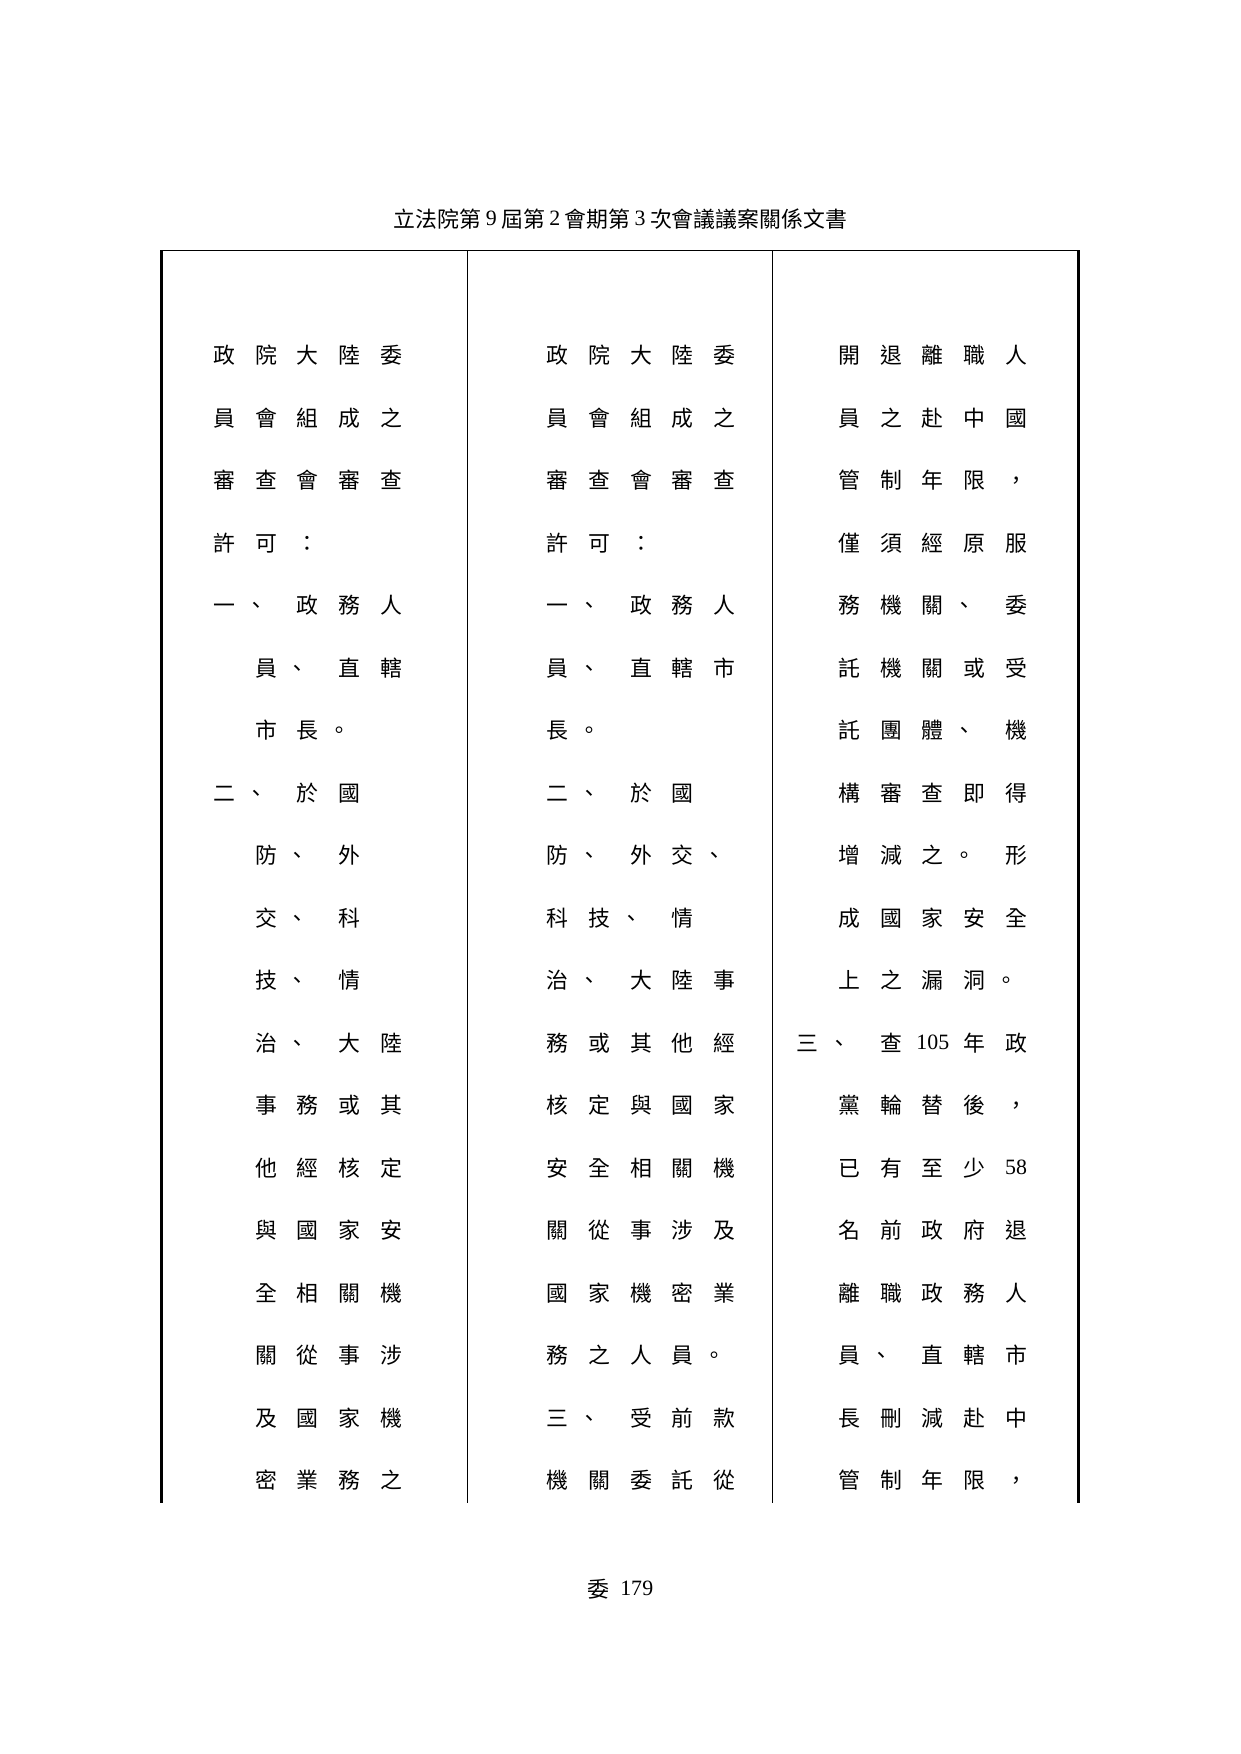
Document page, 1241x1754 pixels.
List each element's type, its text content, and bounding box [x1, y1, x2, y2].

table_cell 政院大陸委員會組成之審查會審查許可： 一、政務人員、直轄市長。 二、於國防、外交、科技、情治、大陸事務或其他經核定與國家安全相關機關從事涉及國家機密業務之 [163, 251, 467, 1503]
table_cell 開退離職人員之赴中國管制年限，僅須經原服務機關、委託機關或受託團體、機構審查即得增減之。形成國家安全上之漏洞。 三、查105年政黨輪替後，已有至少58名前政府退離職政務人員、直轄市長刪減赴中管制年限， [773, 251, 1077, 1503]
table_cell 政院大陸委員會組成之審查會審查許可： 一、政務人員、直轄市長。 二、於國防、外交、科技、情治、大陸事務或其他經核定與國家安全相關機關從事涉及國家機密業務之人員。 三、受前款機關委託從 [468, 251, 772, 1503]
